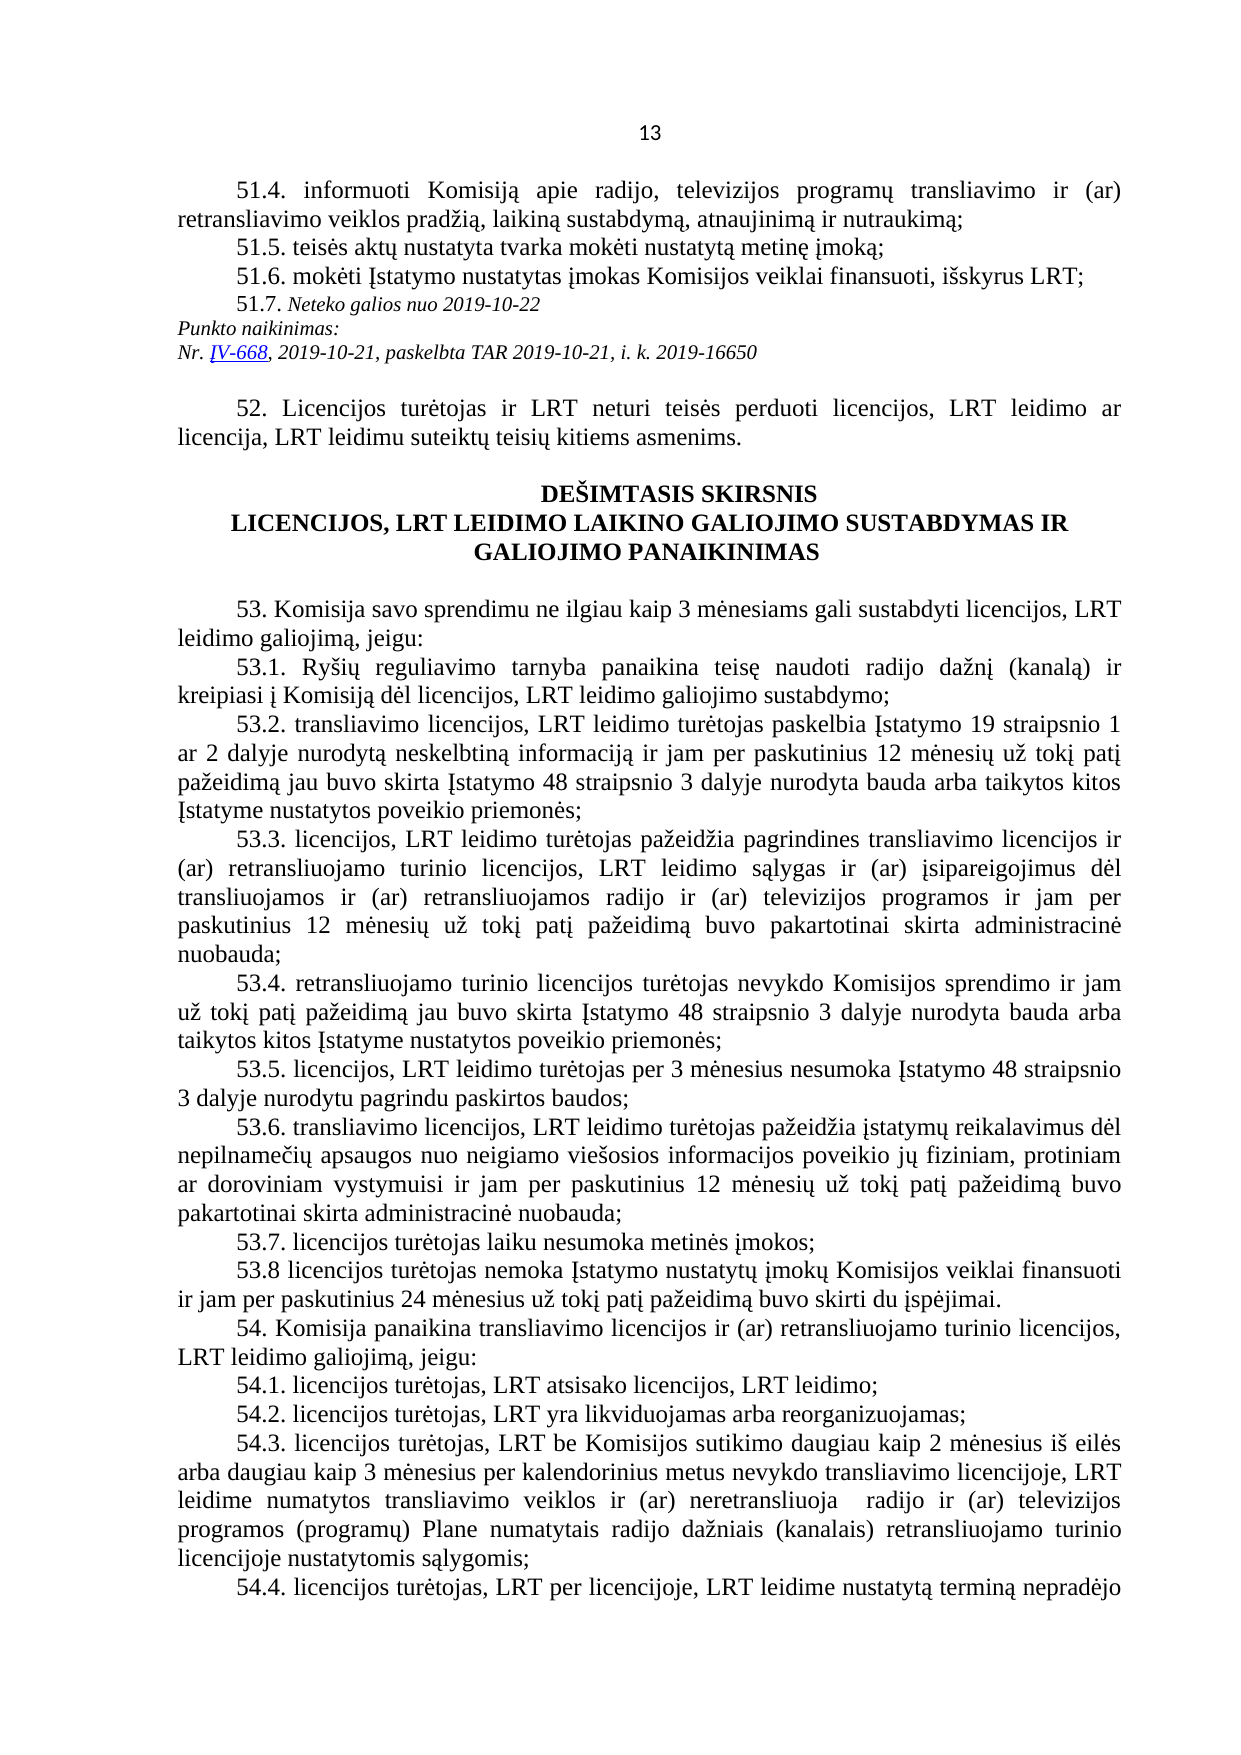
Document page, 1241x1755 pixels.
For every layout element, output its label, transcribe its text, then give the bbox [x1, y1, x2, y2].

text 53.4. retransliuojamo turinio licencijos turėtojas nevykdo Komisijos sprendimo ir jam už tokį patį pažeidimą jau buvo skirta Įstatymo 48 straipsnio 3 dalyje nurodyta bauda arba taikytos kitos Įstatyme nustatytos poveikio priemonės; [177, 968, 1122, 1054]
text 54.2. licencijos turėtojas, LRT yra likviduojamas arba reorganizuojamas; [177, 1399, 1122, 1428]
text 54.4. licencijos turėtojas, LRT per licencijoje, LRT leidime nustatytą terminą nepradėjo [177, 1572, 1122, 1601]
text 53.3. licencijos, LRT leidimo turėtojas pažeidžia pagrindines transliavimo licencijos ir (ar) retransliuojamo turinio licencijos, LRT leidimo sąlygas ir (ar) įsipareigojimus dėl transliuojamos ir (ar) retransliuojamos radijo ir (ar) televizijos programos ir jam per paskutinius 12 mėnesių už tokį patį pažeidimą buvo pakartotinai skirta administracinė nuobauda; [177, 824, 1122, 968]
text 53.2. transliavimo licencijos, LRT leidimo turėtojas paskelbia Įstatymo 19 straipsnio 1 ar 2 dalyje nurodytą neskelbtiną informaciją ir jam per paskutinius 12 mėnesių už tokį patį pažeidimą jau buvo skirta Įstatymo 48 straipsnio 3 dalyje nurodyta bauda arba taikytos kitos Įstatyme nustatytos poveikio priemonės; [177, 709, 1122, 824]
text 52. Licencijos turėtojas ir LRT neturi teisės perduoti licencijos, LRT leidimo ar licencija, LRT leidimu suteiktų teisių kitiems asmenims. [177, 393, 1122, 451]
text Nr. ĮV-668, 2019-10-21, paskelbta TAR 2019-10-21, i. k. 2019-16650 [177, 340, 1122, 364]
text 51.7. Neteko galios nuo 2019-10-22 [177, 290, 1122, 316]
text 51.6. mokėti Įstatymo nustatytas įmokas Komisijos veiklai finansuoti, išskyrus LRT; [177, 261, 1122, 290]
text 53. Komisija savo sprendimu ne ilgiau kaip 3 mėnesiams gali sustabdyti licencijos, LRT leidimo galiojimą, jeigu: [177, 594, 1122, 652]
text DEŠIMTASIS SKIRSNIS [177, 479, 1122, 508]
text 51.4. informuoti Komisiją apie radijo, televizijos programų transliavimo ir (ar) retransliavimo veiklos pradžią, laikiną sustabdymą, atnaujinimą ir nutraukimą; [177, 175, 1122, 232]
text Punkto naikinimas: [177, 316, 1122, 340]
text 53.7. licencijos turėtojas laiku nesumoka metinės įmokos; [177, 1227, 1122, 1256]
text 54. Komisija panaikina transliavimo licencijos ir (ar) retransliuojamo turinio licencijos, LRT leidimo galiojimą, jeigu: [177, 1313, 1122, 1371]
text 53.1. Ryšių reguliavimo tarnyba panaikina teisę naudoti radijo dažnį (kanalą) ir kreipiasi į Komisiją dėl licencijos, LRT leidimo galiojimo sustabdymo; [177, 652, 1122, 709]
text 51.5. teisės aktų nustatyta tvarka mokėti nustatytą metinę įmoką; [177, 232, 1122, 261]
text 53.6. transliavimo licencijos, LRT leidimo turėtojas pažeidžia įstatymų reikalavimus dėl nepilnamečių apsaugos nuo neigiamo viešosios informacijos poveikio jų fiziniam, protiniam ar doroviniam vystymuisi ir jam per paskutinius 12 mėnesių už tokį patį pažeidimą buvo pakartotinai skirta administracinė nuobauda; [177, 1112, 1122, 1227]
text LICENCIJOS, LRT leidimo LAIKINO GALIOJIMO SUSTABDYMAS IR galiojimo PANAIKINIMAS [177, 508, 1122, 566]
text 53.5. licencijos, LRT leidimo turėtojas per 3 mėnesius nesumoka Įstatymo 48 straipsnio 3 dalyje nurodytu pagrindu paskirtos baudos; [177, 1054, 1122, 1112]
text 53.8 licencijos turėtojas nemoka Įstatymo nustatytų įmokų Komisijos veiklai finansuoti ir jam per paskutinius 24 mėnesius už tokį patį pažeidimą buvo skirti du įspėjimai. [177, 1256, 1122, 1313]
text 54.3. licencijos turėtojas, LRT be Komisijos sutikimo daugiau kaip 2 mėnesius iš eilės arba daugiau kaip 3 mėnesius per kalendorinius metus nevykdo transliavimo licencijoje, LRT leidime numatytos transliavimo veiklos ir (ar) neretransliuoja radijo ir (ar) televizijos programos (programų) Plane numatytais radijo dažniais (kanalais) retransliuojamo turinio licencijoje nustatytomis sąlygomis; [177, 1428, 1122, 1572]
text 54.1. licencijos turėtojas, LRT atsisako licencijos, LRT leidimo; [177, 1371, 1122, 1399]
